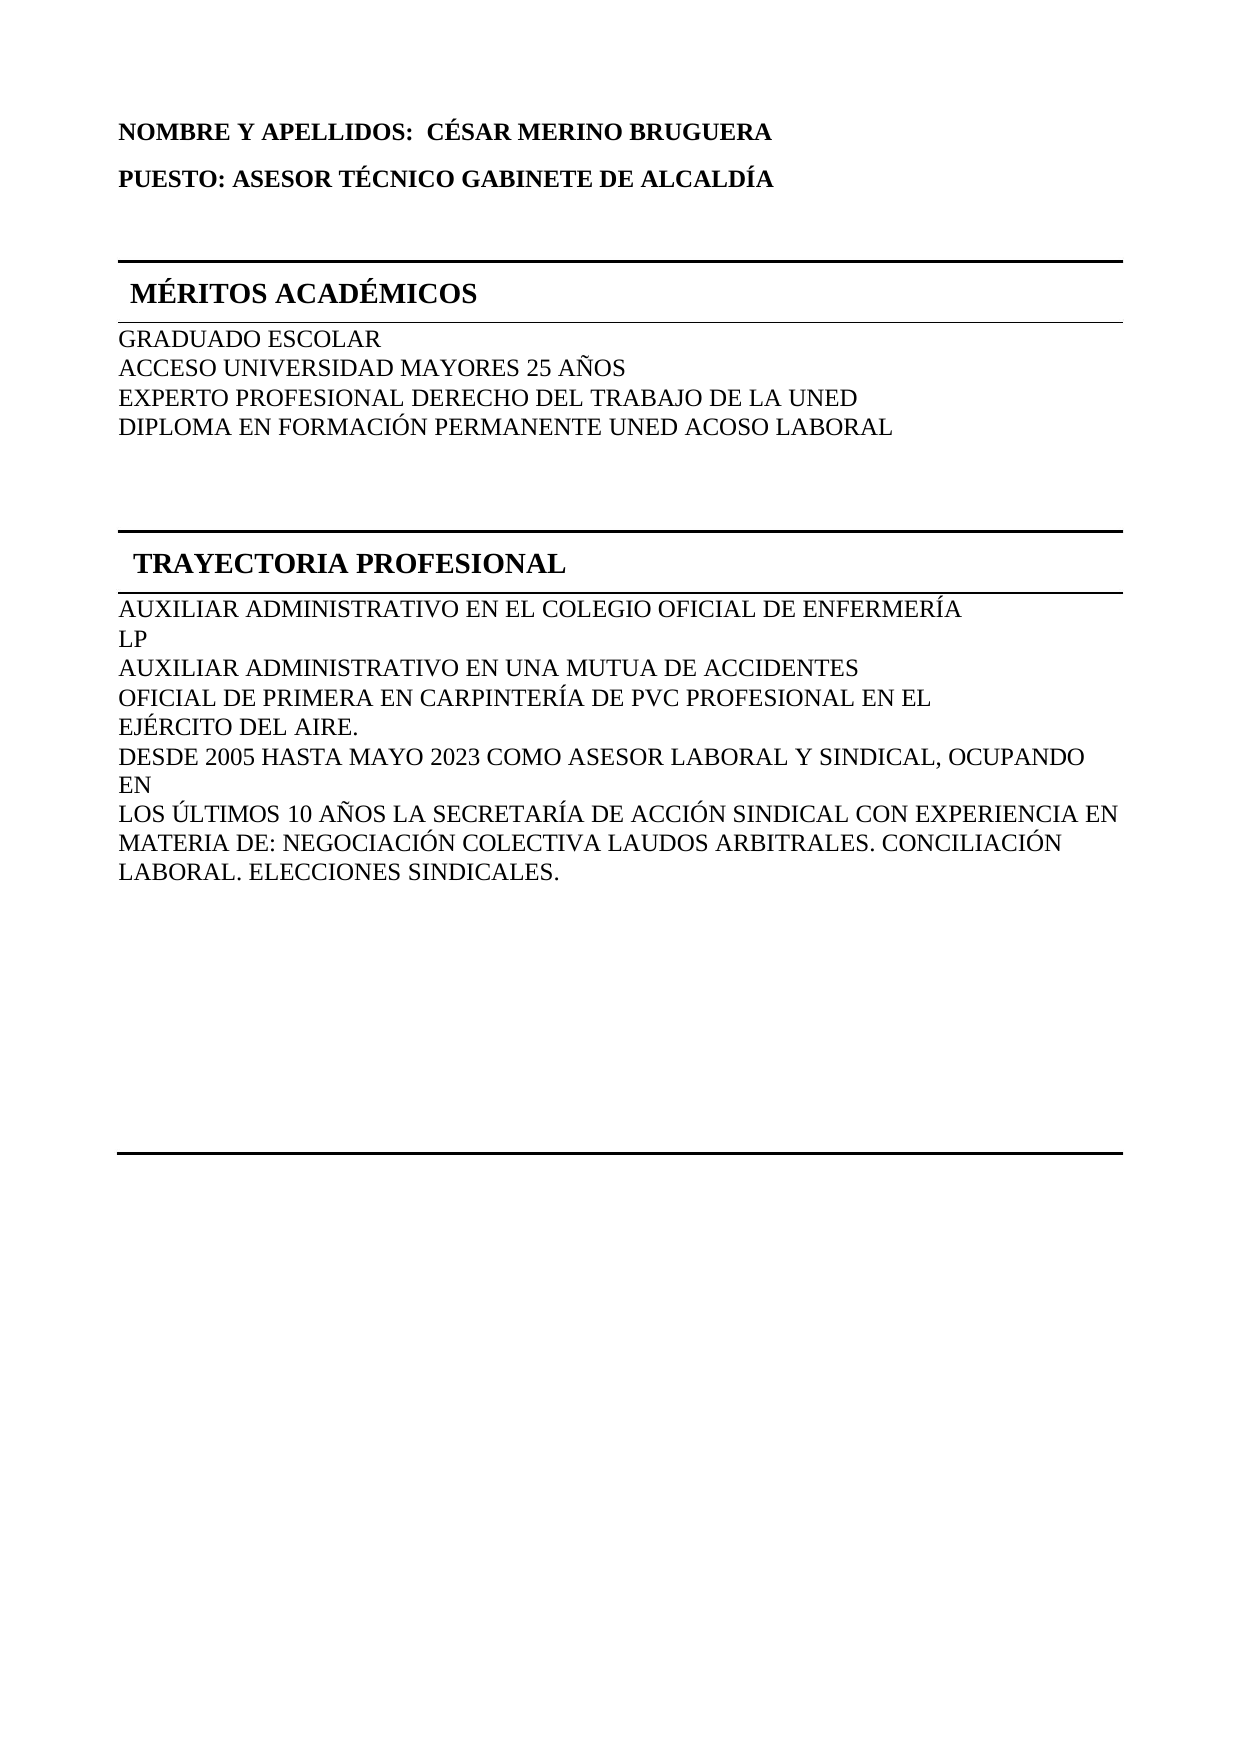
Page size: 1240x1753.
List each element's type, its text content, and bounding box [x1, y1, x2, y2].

text AUXILIAR ADMINISTRATIVO EN EL COLEGIO OFICIAL DE ENFERMERÍA LP AUXILIAR ADMINISTRATIVO EN UNA MUTUA DE ACCIDENTES OFICIAL DE PRIMERA EN CARPINTERÍA DE PVC PROFESIONAL EN EL EJÉRCITO DEL AIRE. [118, 596, 997, 741]
text EXPERTO PROFESIONAL DERECHO DEL TRABAJO DE LA UNED DIPLOMA EN FORMACIÓN PERMANENTE UNED ACOSO LABORAL [118, 383, 1229, 441]
text PUESTO: ASESOR TÉCNICO GABINETE DE ALCALDÍA [118, 165, 1229, 194]
text MÉRITOS ACADÉMICOS [130, 276, 1229, 310]
text NOMBRE Y APELLIDOS: CÉSAR MERINO BRUGUERA [118, 117, 1229, 146]
text DESDE 2005 HASTA MAYO 2023 COMO ASESOR LABORAL Y SINDICAL, OCUPANDO EN LOS ÚLTIMOS 10 AÑOS LA SECRETARÍA DE ACCIÓN SINDICAL CON EXPERIENCIA EN MATERIA DE: NEGOCIACIÓN COLECTIVA LAUDOS ARBITRALES. CONCILIACIÓN LABORAL. ELECCIONES SINDICALES. [118, 742, 1121, 886]
text TRAYECTORIA PROFESIONAL [133, 546, 1229, 580]
text GRADUADO ESCOLAR [118, 324, 1229, 353]
text ACCESO UNIVERSIDAD MAYORES 25 AÑOS [118, 354, 1229, 383]
